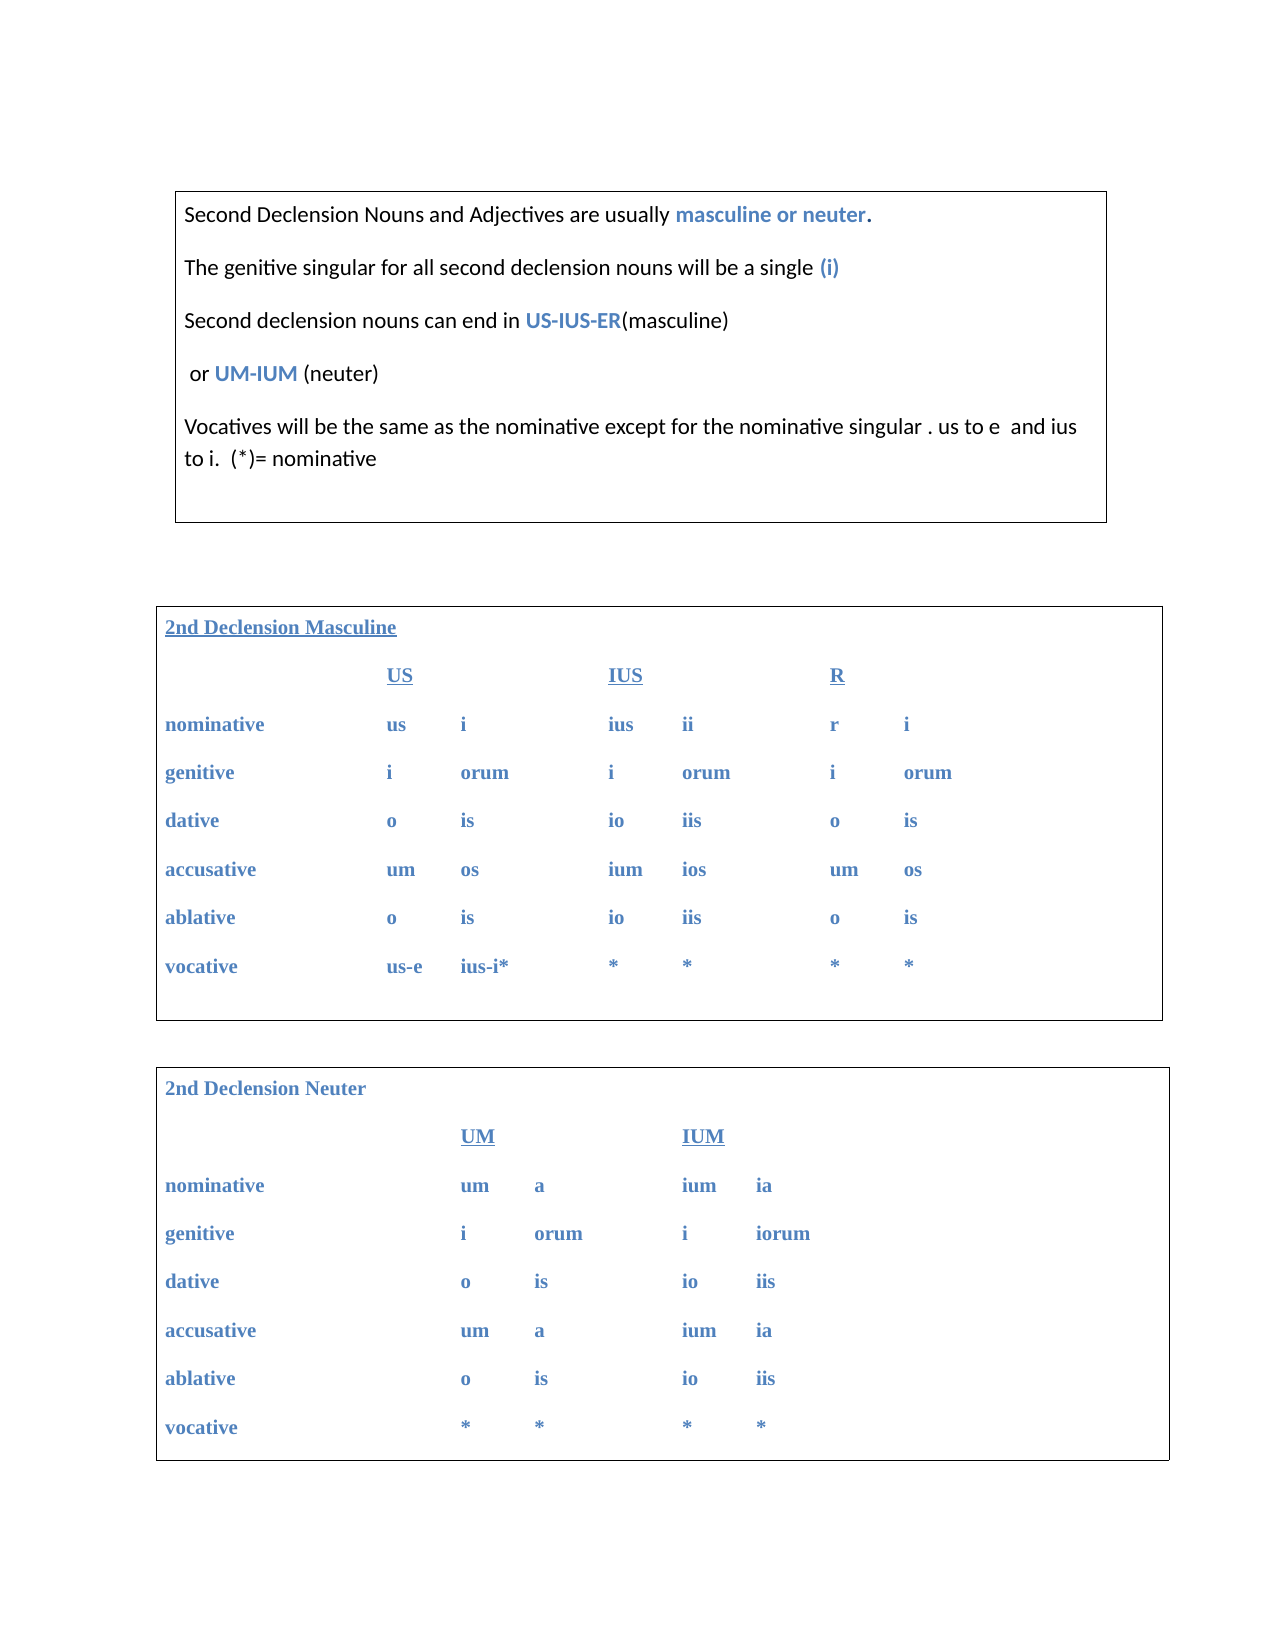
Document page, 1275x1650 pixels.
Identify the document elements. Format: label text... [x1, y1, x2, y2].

text or UM-IUM (neuter) [184, 359, 1098, 387]
text accusative um os ium ios um os [165, 857, 1153, 881]
text vocative us-e ius-i* * * * * [165, 954, 1153, 978]
text accusative um a ium ia [165, 1318, 1160, 1342]
text The genitive singular for all second declension nouns will be a single (i) [184, 253, 1098, 281]
text nominative us i ius ii r i [165, 711, 1153, 736]
text dative o is io iis o is [165, 808, 1153, 832]
text 2nd Declension Masculine [165, 614, 1153, 639]
text ablative o is io iis [165, 1366, 1160, 1390]
text nominative um a ium ia [165, 1172, 1160, 1197]
text Vocatives will be the same as the nominative except for the nominative singular . us to e and ius to i. (*)= nominative [184, 412, 1098, 472]
text dative o is io iis [165, 1269, 1160, 1293]
text Second declension nouns can end in US-IUS-ER(masculine) [184, 306, 1098, 334]
text 2nd Declension Neuter [165, 1076, 1160, 1100]
text genitive i orum i iorum [165, 1221, 1160, 1245]
text UM IUM [165, 1124, 1160, 1148]
text Second Declension Nouns and Adjectives are usually masculine or neuter. [184, 200, 1098, 228]
text US IUS R [165, 663, 1153, 687]
text ablative o is io iis o is [165, 905, 1153, 929]
text vocative * * * * [165, 1415, 1160, 1439]
text genitive i orum i orum i orum [165, 760, 1153, 784]
